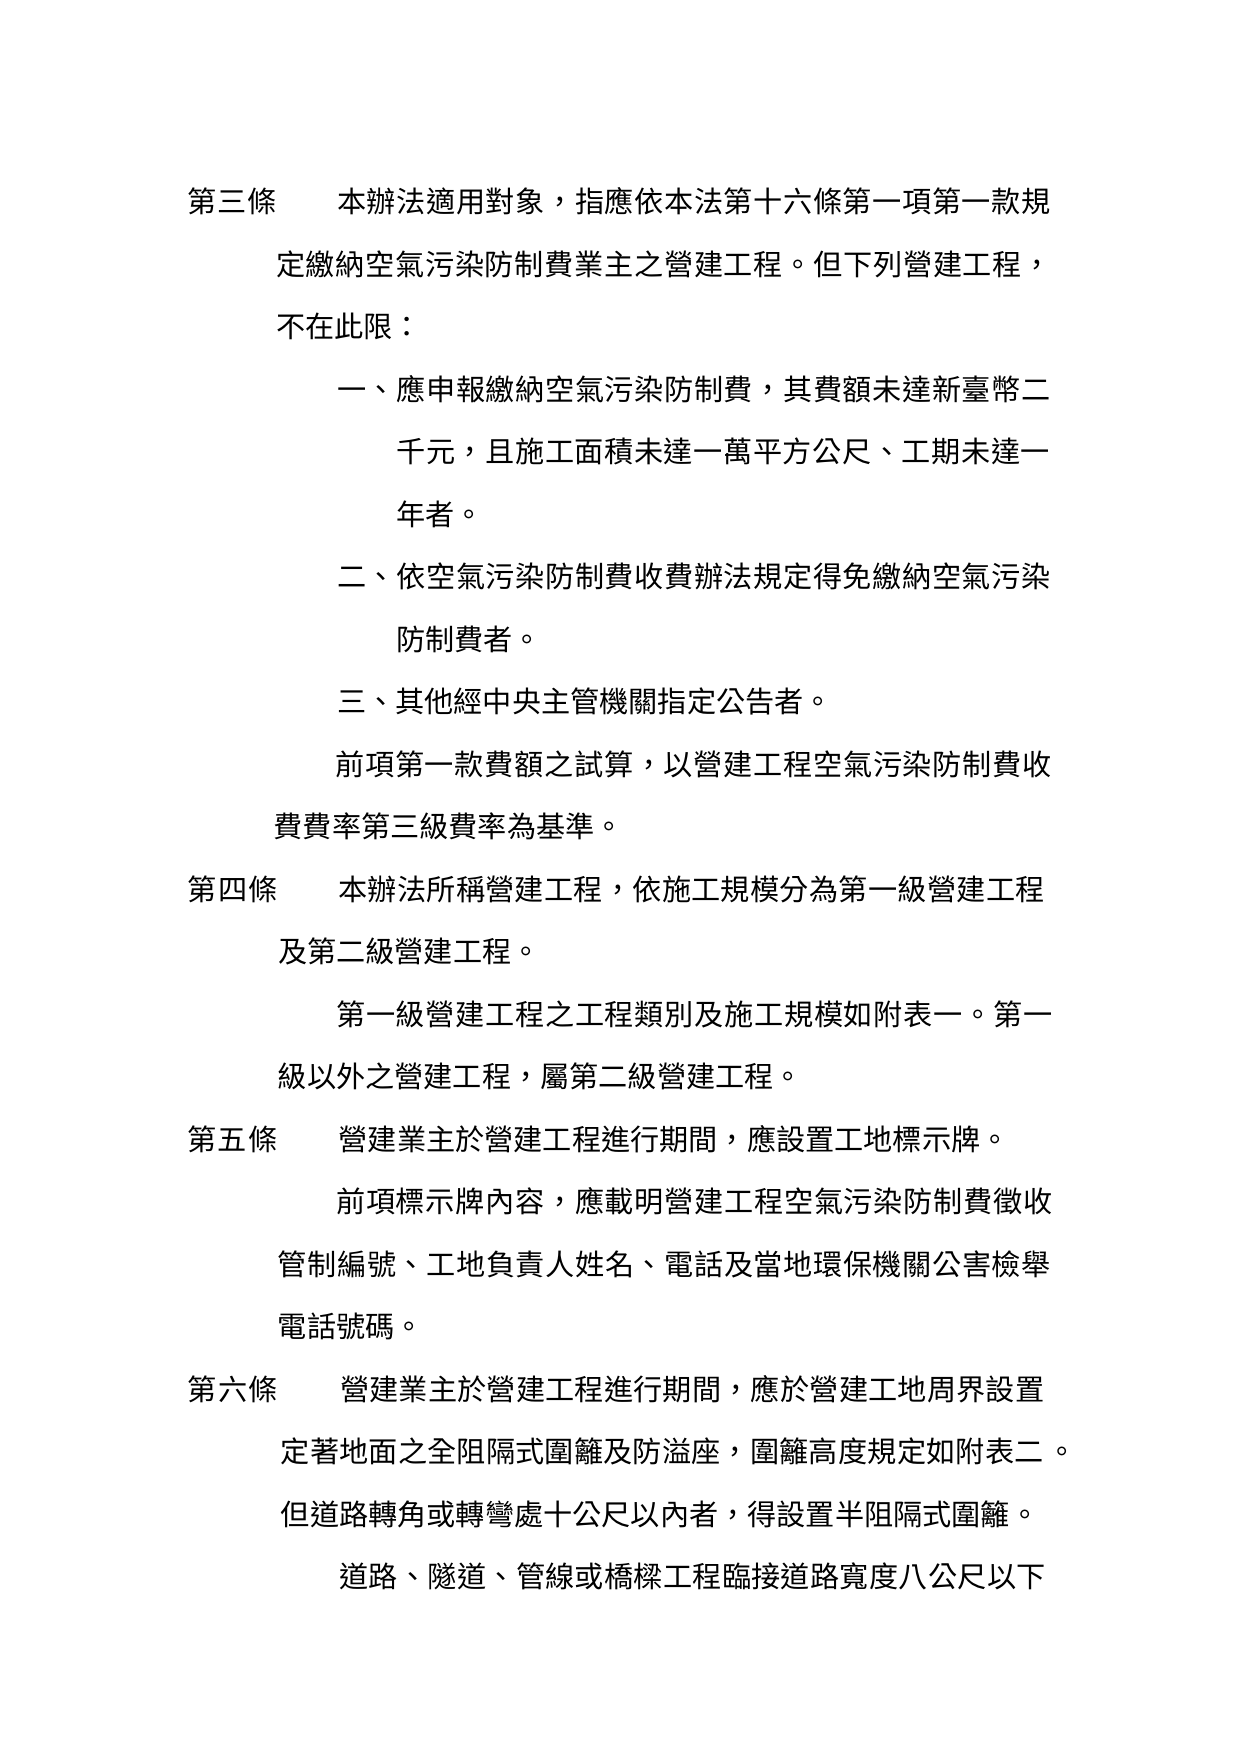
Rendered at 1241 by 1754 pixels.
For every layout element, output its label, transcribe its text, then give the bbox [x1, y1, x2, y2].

text 第五條 營建業主於營建工程進行期間，應設置工地標示牌。 [187, 1096, 1047, 1158]
text 一、應申報繳納空氣污染防制費，其費額未達新臺幣二千元，且施工面積未達一萬平方公尺、工期未達一年者。 [337, 346, 1053, 533]
text 二、依空氣污染防制費收費辦法規定得免繳納空氣污染防制費者。 [337, 533, 1053, 658]
text 第一級營建工程之工程類別及施工規模如附表一。第一級以外之營建工程，屬第二級營建工程。 [278, 971, 1053, 1096]
text 三、其他經中央主管機關指定公告者。 [337, 658, 1053, 721]
text 第六條 營建業主於營建工程進行期間，應於營建工地周界設置定著地面之全阻隔式圍籬及防溢座，圍籬高度規定如附表二。但道路轉角或轉彎處十公尺以內者，得設置半阻隔式圍籬。 [187, 1346, 1047, 1533]
text 第四條 本辦法所稱營建工程，依施工規模分為第一級營建工程及第二級營建工程。 [187, 846, 1047, 971]
text 道路、隧道、管線或橋樑工程臨接道路寬度八公尺以下 [281, 1533, 1047, 1596]
text 前項標示牌內容，應載明營建工程空氣污染防制費徵收管制編號、工地負責人姓名、電話及當地環保機關公害檢舉電話號碼。 [278, 1158, 1053, 1346]
text 第三條 本辦法適用對象，指應依本法第十六條第一項第一款規定繳納空氣污染防制費業主之營建工程。但下列營建工程，不在此限： [187, 158, 1053, 346]
text 前項第一款費額之試算，以營建工程空氣污染防制費收費費率第三級費率為基準。 [273, 721, 1053, 846]
